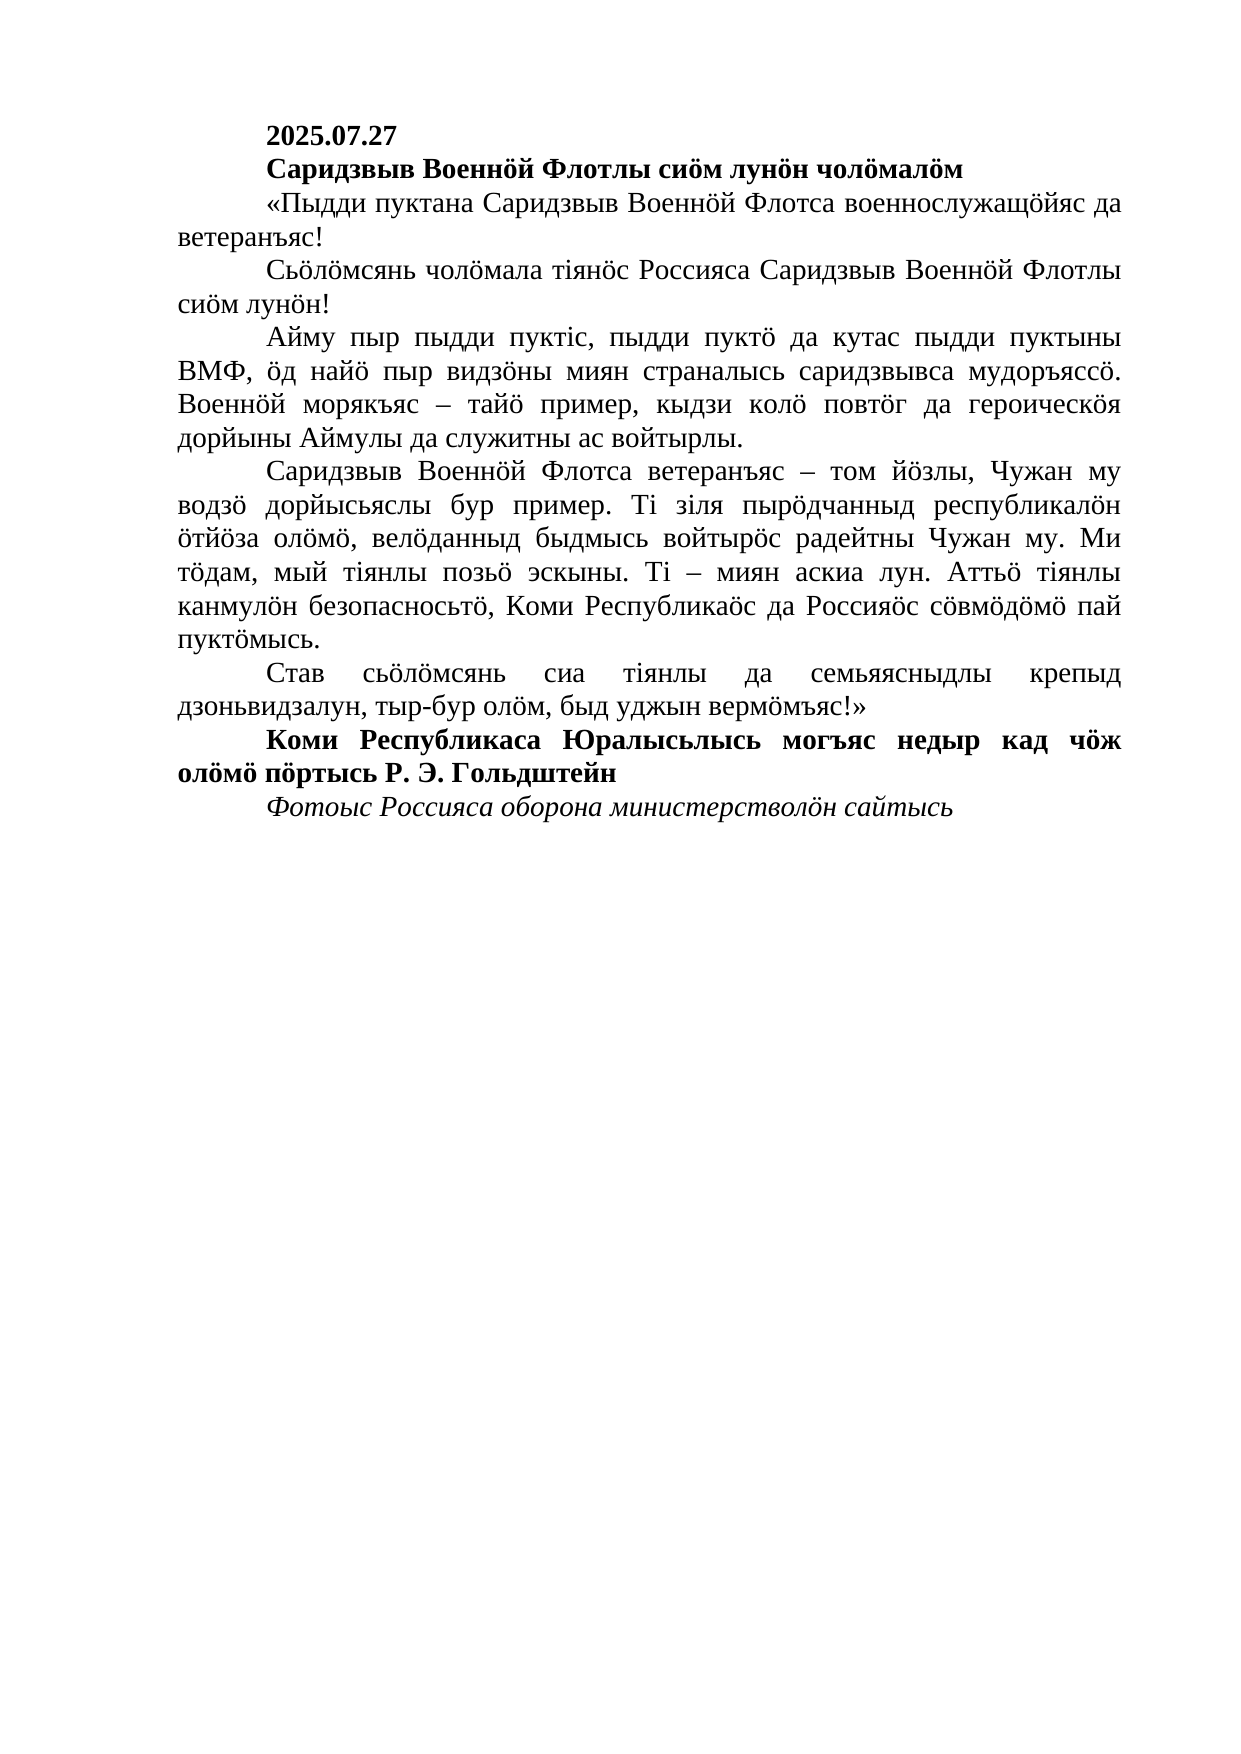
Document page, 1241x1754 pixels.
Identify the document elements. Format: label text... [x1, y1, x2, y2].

text 2025.07.27 [177, 118, 1122, 152]
text «Пыдди пуктана Саридзвыв Военнӧй Флотса военнослужащӧйяс да ветеранъяс! [177, 185, 1122, 252]
text Сьӧлӧмсянь чолӧмала тіянӧс Россияса Саридзвыв Военнӧй Флотлы сиӧм лунӧн! [177, 252, 1122, 319]
text Айму пыр пыдди пуктіс, пыдди пуктӧ да кутас пыдди пуктыны ВМФ, ӧд найӧ пыр видзӧны миян страналысь саридзвывса мудоръяссӧ. Военнӧй морякъяс – тайӧ пример, кыдзи колӧ повтӧг да героическӧя дорйыны Аймулы да служитны ас войтырлы. [177, 319, 1122, 453]
text Саридзвыв Военнӧй Флотлы сиӧм лунӧн чолӧмалӧм [177, 152, 1122, 185]
text Став сьӧлӧмсянь сиа тіянлы да семьяясныдлы крепыд дзоньвидзалун, тыр-бур олӧм, быд уджын вермӧмъяс!» [177, 655, 1122, 722]
text Коми Республикаса Юралысьлысь могъяс недыр кад чӧж олӧмӧ пӧртысь Р. Э. Гольдштейн [177, 722, 1122, 789]
text Фотоыс Россияса оборона министерстволӧн сайтысь [177, 789, 1122, 822]
text Саридзвыв Военнӧй Флотса ветеранъяс – том йӧзлы, Чужан му водзӧ дорйысьяслы бур пример. Ті зіля пырӧдчанныд республикалӧн ӧтйӧза олӧмӧ, велӧданныд быдмысь войтырӧс радейтны Чужан му. Ми тӧдам, мый тіянлы позьӧ эскыны. Ті – миян аскиа лун. Аттьӧ тіянлы канмулӧн безопасносьтӧ, Коми Республикаӧс да Россияӧс сӧвмӧдӧмӧ пай пуктӧмысь. [177, 453, 1122, 655]
